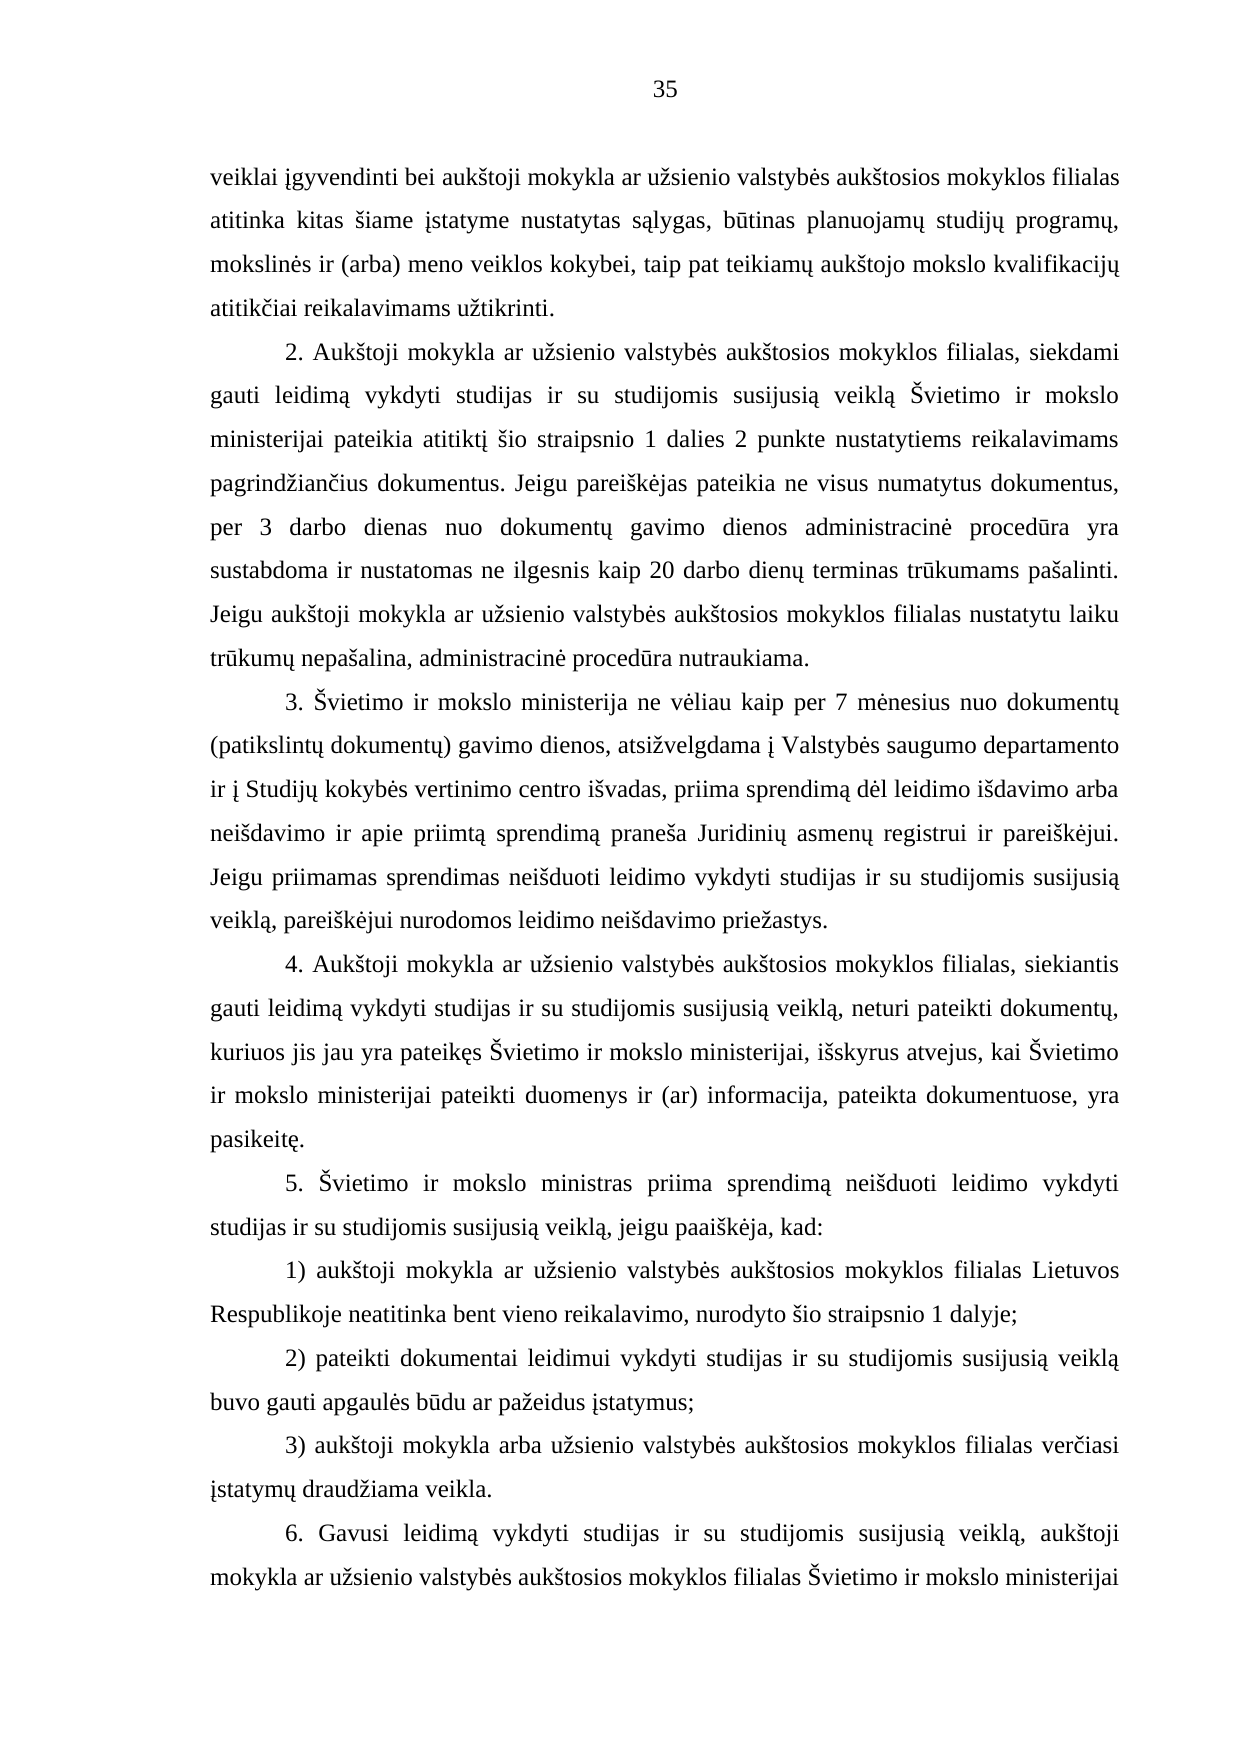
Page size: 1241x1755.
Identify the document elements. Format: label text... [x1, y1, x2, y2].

text 1) aukštoji mokykla ar užsienio valstybės aukštosios mokyklos filialas Lietuvos Respublikoje neatitinka bent vieno reikalavimo, nurodyto šio straipsnio 1 dalyje; [210, 1244, 1120, 1331]
text 6. Gavusi leidimą vykdyti studijas ir su studijomis susijusią veiklą, aukštoji mokykla ar užsienio valstybės aukštosios mokyklos filialas Švietimo ir mokslo ministerijai [210, 1506, 1120, 1594]
text 2. Aukštoji mokykla ar užsienio valstybės aukštosios mokyklos filialas, siekdami gauti leidimą vykdyti studijas ir su studijomis susijusią veiklą Švietimo ir mokslo ministerijai pateikia atitiktį šio straipsnio 1 dalies 2 punkte nustatytiems reikalavimams pagrindžiančius dokumentus. Jeigu pareiškėjas pateikia ne visus numatytus dokumentus, per 3 darbo dienas nuo dokumentų gavimo dienos administracinė procedūra yra sustabdoma ir nustatomas ne ilgesnis kaip 20 darbo dienų terminas trūkumams pašalinti. Jeigu aukštoji mokykla ar užsienio valstybės aukštosios mokyklos filialas nustatytu laiku trūkumų nepašalina, administracinė procedūra nutraukiama. [210, 325, 1120, 675]
text veiklai įgyvendinti bei aukštoji mokykla ar užsienio valstybės aukštosios mokyklos filialas atitinka kitas šiame įstatyme nustatytas sąlygas, būtinas planuojamų studijų programų, mokslinės ir (arba) meno veiklos kokybei, taip pat teikiamų aukštojo mokslo kvalifikacijų atitikčiai reikalavimams užtikrinti. [210, 150, 1120, 325]
text 2) pateikti dokumentai leidimui vykdyti studijas ir su studijomis susijusią veiklą buvo gauti apgaulės būdu ar pažeidus įstatymus; [210, 1331, 1120, 1419]
text 4. Aukštoji mokykla ar užsienio valstybės aukštosios mokyklos filialas, siekiantis gauti leidimą vykdyti studijas ir su studijomis susijusią veiklą, neturi pateikti dokumentų, kuriuos jis jau yra pateikęs Švietimo ir mokslo ministerijai, išskyrus atvejus, kai Švietimo ir mokslo ministerijai pateikti duomenys ir (ar) informacija, pateikta dokumentuose, yra pasikeitę. [210, 937, 1120, 1156]
text 5. Švietimo ir mokslo ministras priima sprendimą neišduoti leidimo vykdyti studijas ir su studijomis susijusią veiklą, jeigu paaiškėja, kad: [210, 1156, 1120, 1244]
text 3) aukštoji mokykla arba užsienio valstybės aukštosios mokyklos filialas verčiasi įstatymų draudžiama veikla. [210, 1419, 1120, 1506]
text 3. Švietimo ir mokslo ministerija ne vėliau kaip per 7 mėnesius nuo dokumentų (patikslintų dokumentų) gavimo dienos, atsižvelgdama į Valstybės saugumo departamento ir į Studijų kokybės vertinimo centro išvadas, priima sprendimą dėl leidimo išdavimo arba neišdavimo ir apie priimtą sprendimą praneša Juridinių asmenų registrui ir pareiškėjui. Jeigu priimamas sprendimas neišduoti leidimo vykdyti studijas ir su studijomis susijusią veiklą, pareiškėjui nurodomos leidimo neišdavimo priežastys. [210, 675, 1120, 937]
